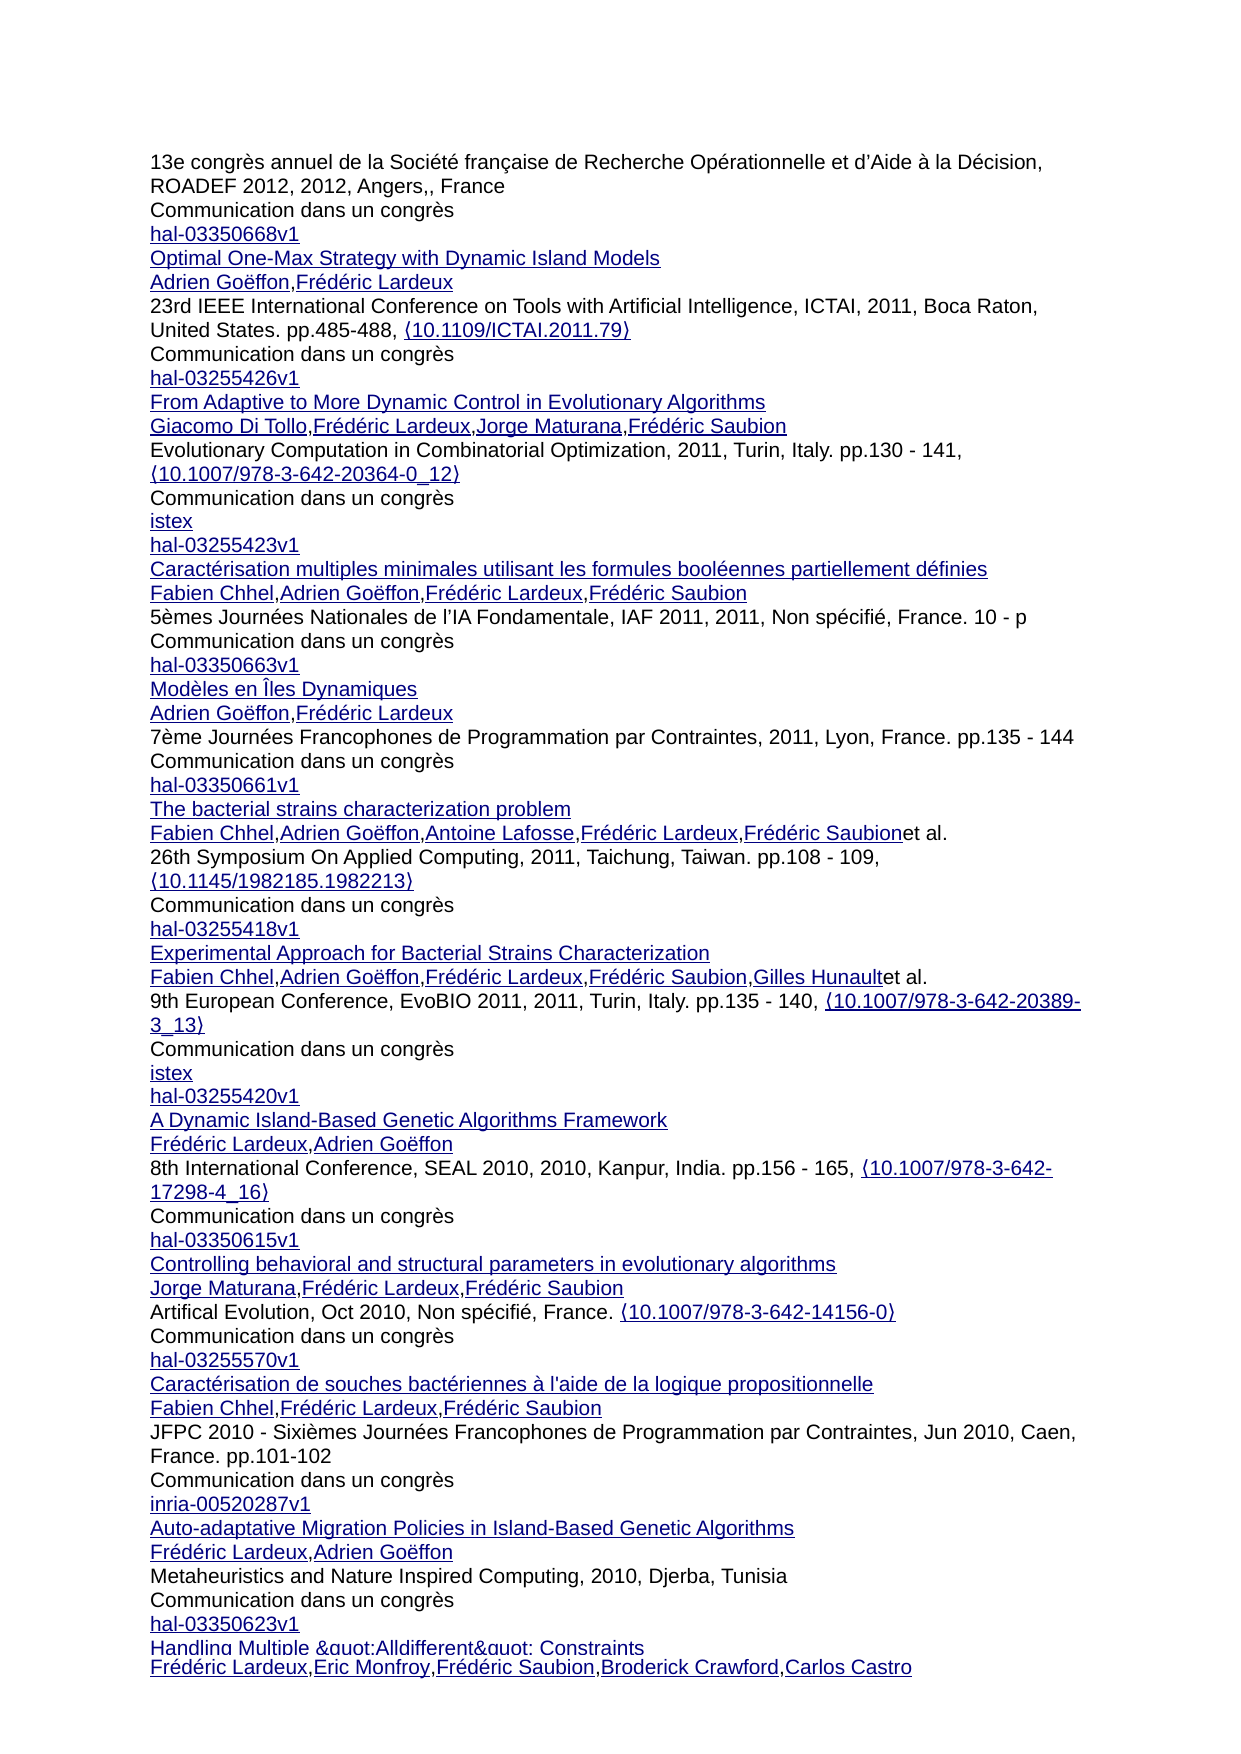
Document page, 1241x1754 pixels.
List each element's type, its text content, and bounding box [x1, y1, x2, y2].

table_cell Caractérisation de souches bactériennes à l'aide de la logique propositionnelle Fabien Chhel,Frédéric Lardeux,Frédéric Saubion JFPC 2010 - Sixièmes Journées Francophones de Programmation par Contraintes, Jun 2010, Caen, France. pp.101-102 Communication dans un congrès inria-00520287v1 [150, 1372, 1090, 1516]
table_cell Modèles en Îles Dynamiques Adrien Goëffon,Frédéric Lardeux 7ème Journées Francophones de Programmation par Contraintes, 2011, Lyon, France. pp.135 - 144 Communication dans un congrès hal-03350661v1 [150, 677, 1090, 797]
table_cell Caractérisation multiples minimales utilisant les formules booléennes partiellement définies Fabien Chhel,Adrien Goëffon,Frédéric Lardeux,Frédéric Saubion 5èmes Journées Nationales de l’IA Fondamentale, IAF 2011, 2011, Non spécifié, France. 10 - p Communication dans un congrès hal-03350663v1 [150, 557, 1090, 677]
table_cell Handling Multiple &quot;Alldifferent&quot; Constraints Frédéric Lardeux,Eric Monfroy,Frédéric Saubion,Broderick Crawford,Carlos Castro [150, 1635, 1090, 1679]
table_cell Optimal One-Max Strategy with Dynamic Island Models Adrien Goëffon,Frédéric Lardeux 23rd IEEE International Conference on Tools with Artificial Intelligence, ICTAI, 2011, Boca Raton, United States. pp.485-488, ⟨10.1109/ICTAI.2011.79⟩ Communication dans un congrès hal-03255426v1 [150, 246, 1090, 389]
table_cell Auto-adaptative Migration Policies in Island-Based Genetic Algorithms Frédéric Lardeux,Adrien Goëffon Metaheuristics and Nature Inspired Computing, 2010, Djerba, Tunisia Communication dans un congrès hal-03350623v1 [150, 1516, 1090, 1635]
table_cell Experimental Approach for Bacterial Strains Characterization Fabien Chhel,Adrien Goëffon,Frédéric Lardeux,Frédéric Saubion,Gilles Hunaultet al. 9th European Conference, EvoBIO 2011, 2011, Turin, Italy. pp.135 - 140, ⟨10.1007/978-3-642-20389-3_13⟩ Communication dans un congrès istex hal-03255420v1 [150, 941, 1090, 1108]
table_cell Controlling behavioral and structural parameters in evolutionary algorithms Jorge Maturana,Frédéric Lardeux,Frédéric Saubion Artifical Evolution, Oct 2010, Non spécifié, France. ⟨10.1007/978-3-642-14156-0⟩ Communication dans un congrès hal-03255570v1 [150, 1252, 1090, 1372]
table_cell A Dynamic Island-Based Genetic Algorithms Framework Frédéric Lardeux,Adrien Goëffon 8th International Conference, SEAL 2010, 2010, Kanpur, India. pp.156 - 165, ⟨10.1007/978-3-642-17298-4_16⟩ Communication dans un congrès hal-03350615v1 [150, 1108, 1090, 1252]
table_cell The bacterial strains characterization problem Fabien Chhel,Adrien Goëffon,Antoine Lafosse,Frédéric Lardeux,Frédéric Saubionet al. 26th Symposium On Applied Computing, 2011, Taichung, Taiwan. pp.108 - 109, ⟨10.1145/1982185.1982213⟩ Communication dans un congrès hal-03255418v1 [150, 797, 1090, 941]
table_cell From Adaptive to More Dynamic Control in Evolutionary Algorithms Giacomo Di Tollo,Frédéric Lardeux,Jorge Maturana,Frédéric Saubion Evolutionary Computation in Combinatorial Optimization, 2011, Turin, Italy. pp.130 - 141, ⟨10.1007/978-3-642-20364-0_12⟩ Communication dans un congrès istex hal-03255423v1 [150, 390, 1090, 557]
table_cell 13e congrès annuel de la Société française de Recherche Opérationnelle et d’Aide à la Décision, ROADEF 2012, 2012, Angers,, France Communication dans un congrès hal-03350668v1 [150, 150, 1090, 246]
